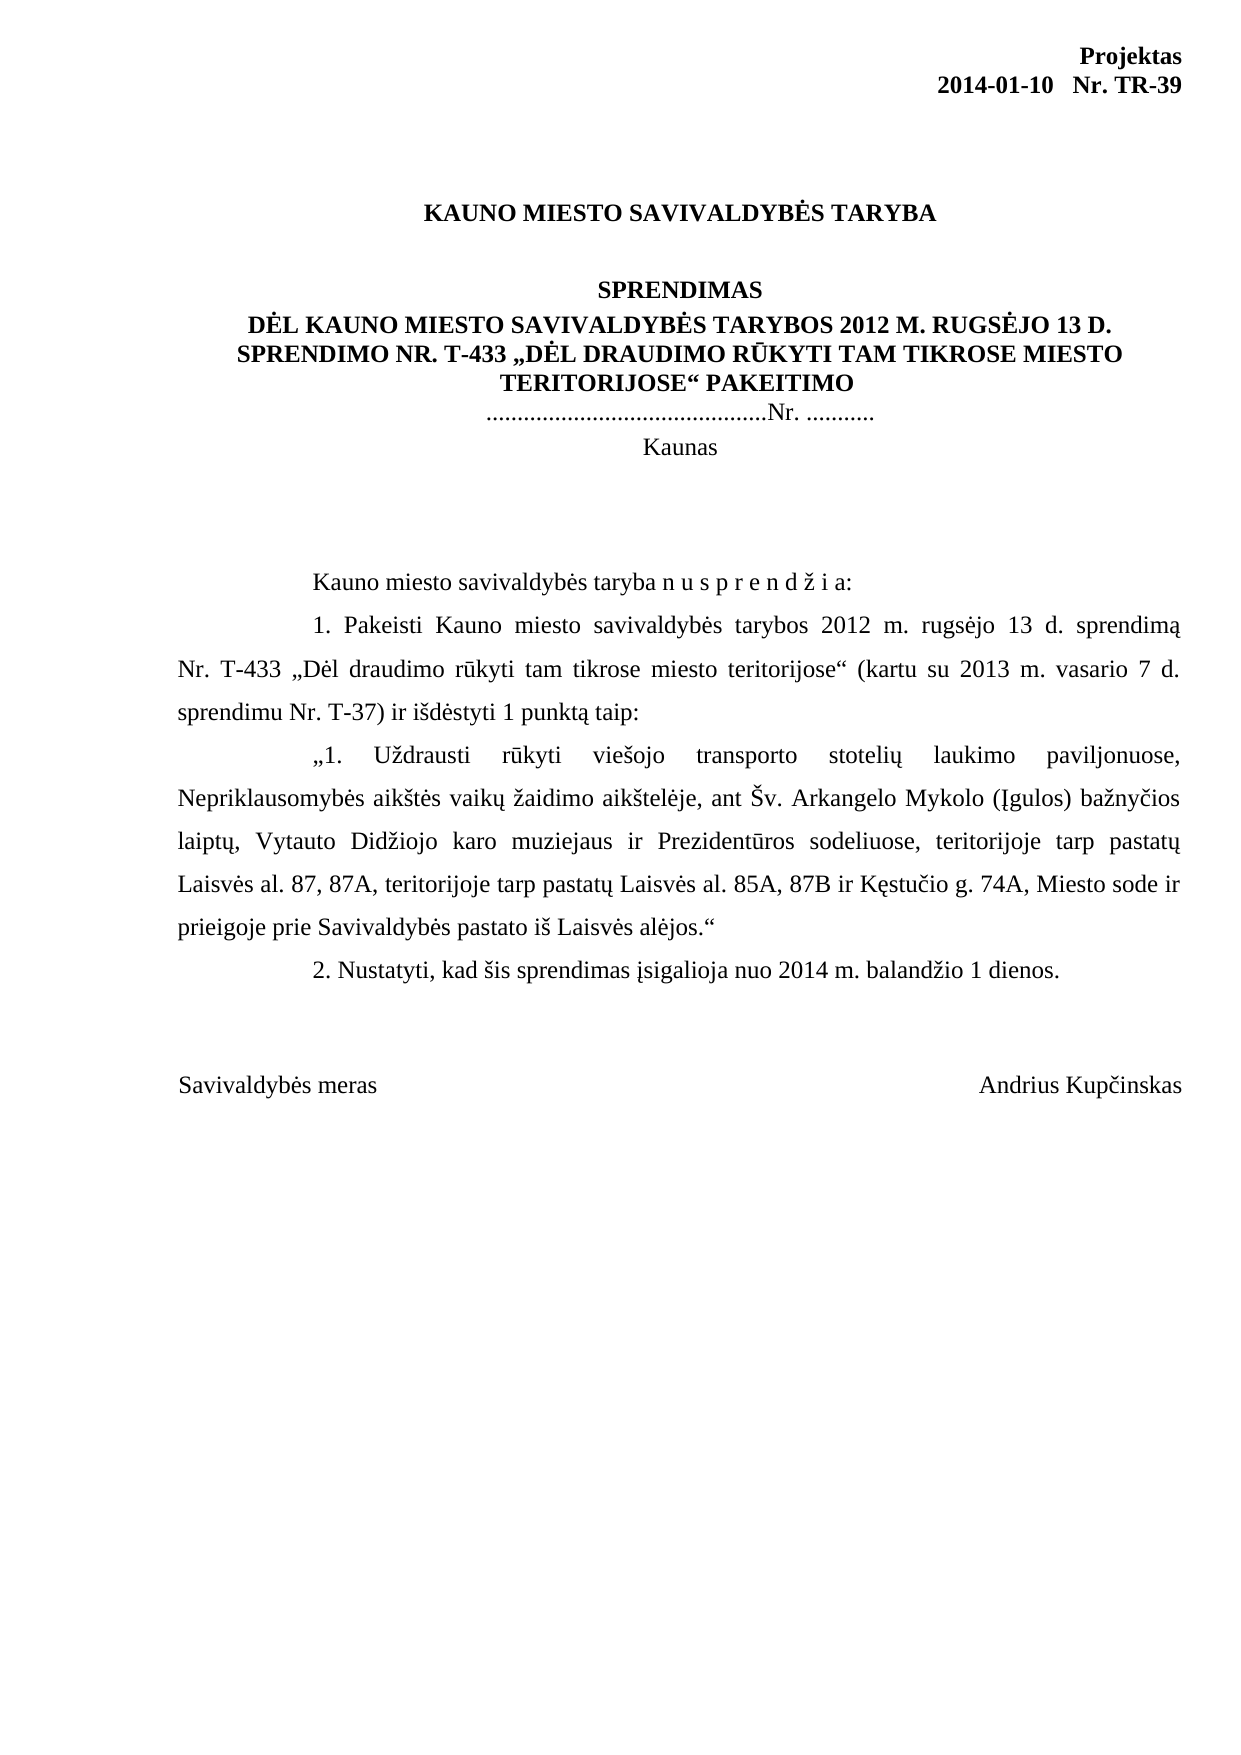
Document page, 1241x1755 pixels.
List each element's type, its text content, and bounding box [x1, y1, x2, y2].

table_header [178, 41, 723, 115]
table_cell [178, 115, 1182, 198]
table_header [628, 1071, 828, 1099]
table_cell ............................................. Nr. ........... [178, 397, 1182, 432]
table_header Projektas 2014-01-10 Nr. TR-39 [724, 41, 1182, 115]
table_header Savivaldybės meras [178, 1071, 628, 1099]
text 2. Nustatyti, kad šis sprendimas įsigalioja nuo 2014 m. balandžio 1 dienos. [177, 956, 1181, 984]
table_cell SPRENDIMAS [178, 275, 1182, 310]
table_cell Kaunas [178, 432, 1182, 461]
text Kauno miesto savivaldybės taryba n u s p r e n d ž i a: [177, 567, 1181, 596]
table_cell DĖL KAUNO MIESTO SAVIVALDYBĖS TARYBOS 2012 M. RUGSĖJO 13 D. SPRENDIMO NR. T-433 „DĖL DRAUDIMO RŪKYTI TAM TIKROSE MIESTO TERITORIJOSE“ PAKEITIMO [178, 310, 1182, 397]
table_cell KAUNO MIESTO SAVIVALDYBĖS TARYBA [178, 198, 1182, 275]
text „1. Uždrausti rūkyti viešojo transporto stotelių laukimo paviljonuose, Nepriklausomybės aikštės vaikų žaidimo aikštelėje, ant Šv. Arkangelo Mykolo (Įgulos) bažnyčios laiptų, Vytauto Didžiojo karo muziejaus ir Prezidentūros sodeliuose, teritorijoje tarp pastatų Laisvės al. 87, 87A, teritorijoje tarp pastatų Laisvės al. 85A, 87B ir Kęstučio g. 74A, Miesto sode ir prieigoje prie Savivaldybės pastato iš Laisvės alėjos.“ [177, 740, 1181, 941]
text 1. Pakeisti Kauno miesto savivaldybės tarybos 2012 m. rugsėjo 13 d. sprendimą Nr. T-433 „Dėl draudimo rūkyti tam tikrose miesto teritorijose“ (kartu su 2013 m. vasario 7 d. sprendimu Nr. T-37) ir išdėstyti 1 punktą taip: [177, 611, 1181, 726]
table_header Andrius Kupčinskas [828, 1071, 1182, 1099]
